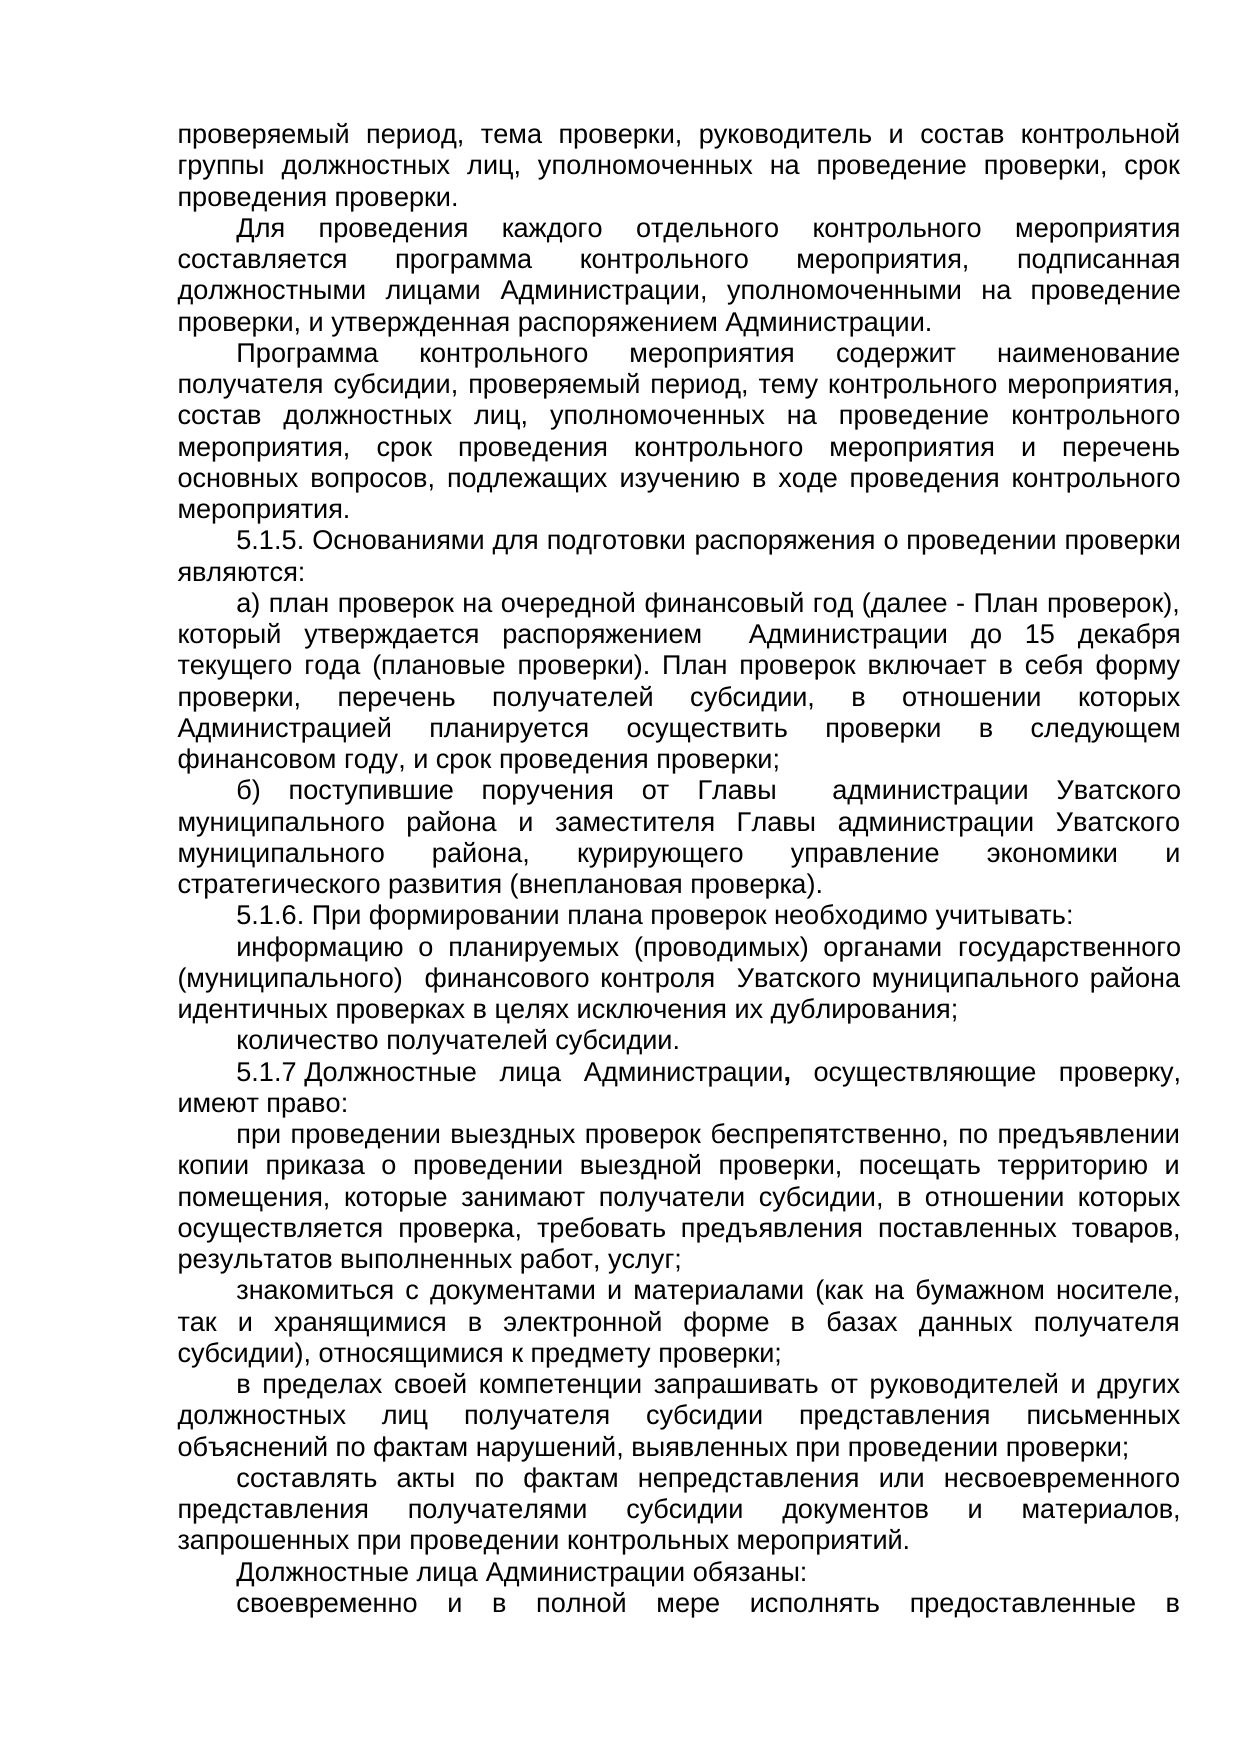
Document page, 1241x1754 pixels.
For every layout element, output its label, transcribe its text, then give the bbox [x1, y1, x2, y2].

text 5.1.6. При формировании плана проверок необходимо учитывать: [177, 899, 1181, 931]
text при проведении выездных проверок беспрепятственно, по предъявлении копии приказа о проведении выездной проверки, посещать территорию и помещения, которые занимают получатели субсидии, в отношении которых осуществляется проверка, требовать предъявления поставленных товаров, результатов выполненных работ, услуг; [177, 1118, 1181, 1274]
text 5.1.7 Должностные лица Администрации, осуществляющие проверку, имеют право: [177, 1056, 1181, 1118]
text информацию о планируемых (проводимых) органами государственного (муниципального) финансового контроля Уватского муниципального района идентичных проверках в целях исключения их дублирования; [177, 931, 1181, 1024]
text в пределах своей компетенции запрашивать от руководителей и других должностных лиц получателя субсидии представления письменных объяснений по фактам нарушений, выявленных при проведении проверки; [177, 1368, 1181, 1462]
text составлять акты по фактам непредставления или несвоевременного представления получателями субсидии документов и материалов, запрошенных при проведении контрольных мероприятий. [177, 1462, 1181, 1556]
text знакомиться с документами и материалами (как на бумажном носителе, так и хранящимися в электронной форме в базах данных получателя субсидии), относящимися к предмету проверки; [177, 1274, 1181, 1368]
text 5.1.5. Основаниями для подготовки распоряжения о проведении проверки являются: [177, 524, 1181, 587]
text Программа контрольного мероприятия содержит наименование получателя субсидии, проверяемый период, тему контрольного мероприятия, состав должностных лиц, уполномоченных на проведение контрольного мероприятия, срок проведения контрольного мероприятия и перечень основных вопросов, подлежащих изучению в ходе проведения контрольного мероприятия. [177, 337, 1181, 524]
text проверяемый период, тема проверки, руководитель и состав контрольной группы должностных лиц, уполномоченных на проведение проверки, срок проведения проверки. [177, 118, 1181, 212]
text а) план проверок на очередной финансовый год (далее - План проверок), который утверждается распоряжением Администрации до 15 декабря текущего года (плановые проверки). План проверок включает в себя форму проверки, перечень получателей субсидии, в отношении которых Администрацией планируется осуществить проверки в следующем финансовом году, и срок проведения проверки; [177, 587, 1181, 774]
text своевременно и в полной мере исполнять предоставленные в [177, 1587, 1181, 1618]
text количество получателей субсидии. [177, 1024, 1181, 1056]
text Должностные лица Администрации обязаны: [177, 1556, 1181, 1587]
text б) поступившие поручения от Главы администрации Уватского муниципального района и заместителя Главы администрации Уватского муниципального района, курирующего управление экономики и стратегического развития (внеплановая проверка). [177, 774, 1181, 899]
text Для проведения каждого отдельного контрольного мероприятия составляется программа контрольного мероприятия, подписанная должностными лицами Администрации, уполномоченными на проведение проверки, и утвержденная распоряжением Администрации. [177, 212, 1181, 337]
